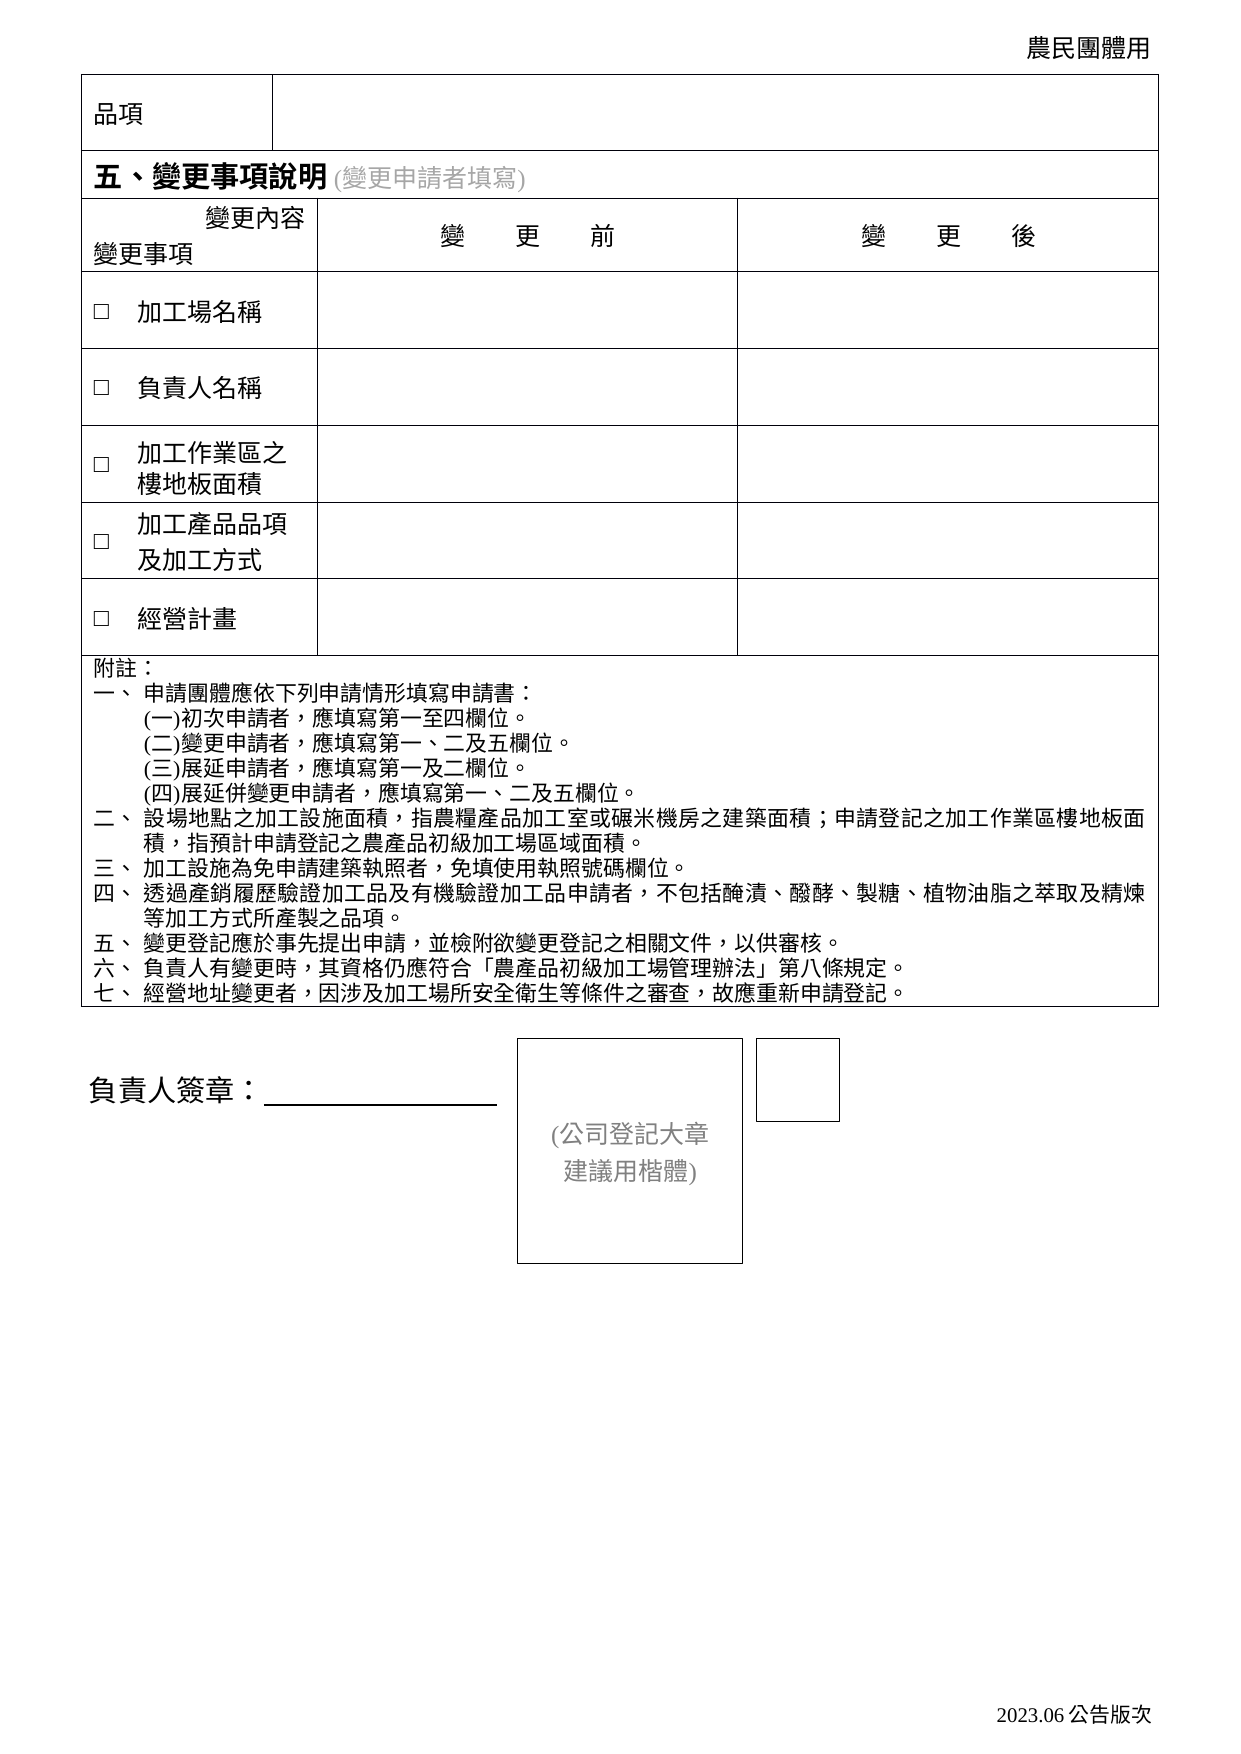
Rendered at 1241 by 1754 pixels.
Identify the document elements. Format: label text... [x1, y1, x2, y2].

table_cell □ [82, 426, 125, 502]
table_cell □ [82, 349, 125, 425]
table_cell [738, 272, 1158, 348]
table_cell 變更內容 變更事項 [82, 199, 317, 271]
table_cell [738, 426, 1158, 502]
text 建議用楷體) [533, 1151, 727, 1187]
table_cell 附註： 申請團體應依下列申請情形填寫申請書： 初次申請者，應填寫第一至四欄位。 變更申請者，應填寫第一、二及五欄位。 展延申請者，應填寫第一及二欄位。 展延併變更申請者，應填寫第一、二及五欄位。 設場地點之加工設施面積，指農糧產品加工室或碾米機房之建築面積；申請登記之加工作業區樓地板面積，指預計申請登記之農產品初級加工場區域面積。 加工設施為免申請建築執照者，免填使用執照號碼欄位。 透過產銷履歷驗證加工品及有機驗證加工品申請者，不包括醃漬、醱酵、製糖、植物油脂之萃取及精煉等加工方式所產製之品項。 變更登記應於事先提出申請，並檢附欲變更登記之相關文件，以供審核。 負責人有變更時，其資格仍應符合「農產品初級加工場管理辦法」第八條規定。 經營地址變更者，因涉及加工場所安全衛生等條件之審查，故應重新申請登記。 [82, 656, 1158, 1006]
table_cell 五、變更事項說明 (變更申請者填寫) [82, 151, 1158, 198]
table_cell 品項 [82, 75, 272, 150]
table_cell □ [82, 272, 125, 348]
table_cell 加工場名稱 [125, 272, 317, 348]
table_cell [738, 503, 1158, 578]
table_cell [318, 503, 737, 578]
table_cell [318, 349, 737, 425]
text 負責人簽章： [89, 1045, 517, 1120]
table_cell 變 更 前 [318, 199, 737, 271]
table_cell [318, 272, 737, 348]
table_cell [273, 75, 1158, 150]
text [518, 1045, 742, 1120]
table_cell 變 更 後 [738, 199, 1158, 271]
table_cell 負責人名稱 [125, 349, 317, 425]
table_cell 加工作業區之 樓地板面積 [125, 426, 317, 502]
table_cell [318, 579, 737, 655]
text (公司登記大章 [533, 1115, 727, 1151]
text [757, 1045, 839, 1120]
table_cell [738, 349, 1158, 425]
text [840, 1045, 1152, 1120]
table_cell 經營計畫 [125, 579, 317, 655]
table_cell □ [82, 579, 125, 655]
table_cell [318, 426, 737, 502]
text [743, 1045, 756, 1120]
table_cell 加工產品品項及加工方式 [125, 503, 317, 578]
table_cell □ [82, 503, 125, 578]
table_cell [738, 579, 1158, 655]
